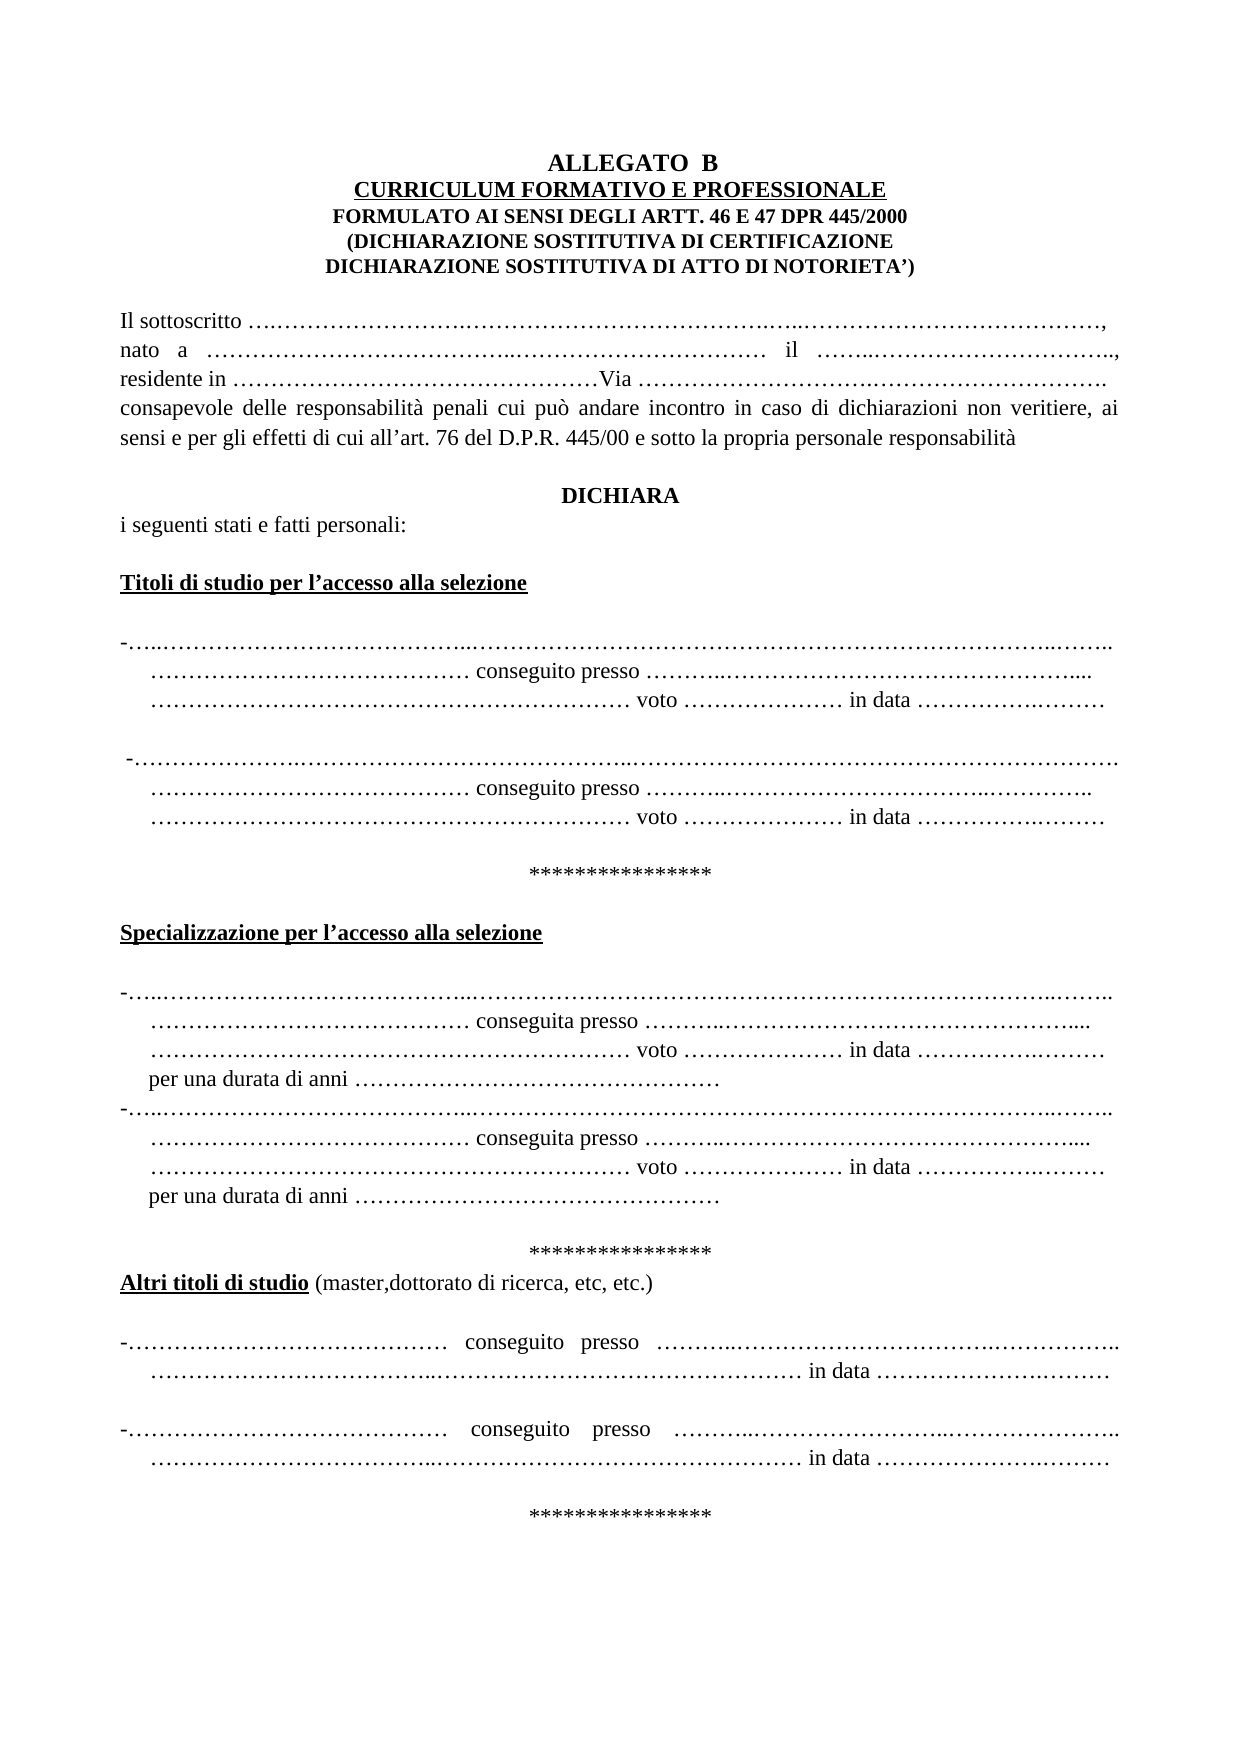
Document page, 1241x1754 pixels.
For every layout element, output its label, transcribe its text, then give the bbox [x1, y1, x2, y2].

text consapevole delle responsabilità penali cui può andare incontro in caso di dichiarazioni non veritiere, ai sensi e per gli effetti di cui all’art. 76 del D.P.R. 445/00 e sotto la propria personale responsabilità [120, 392, 1120, 450]
text Specializzazione per l’accesso alla selezione [120, 917, 1120, 946]
text -…..…………………………………..…………………………………………………………………..…….. [120, 1092, 1120, 1121]
text FORMULATO AI SENSI DEGLI ARTT. 46 E 47 DPR 445/2000 [120, 203, 1120, 228]
text -…………………………………… conseguito presso ………..…………………………….…………….. ………………………………..………………………………………… in data ………………….……… [120, 1325, 1120, 1383]
text i seguenti stati e fatti personali: [120, 508, 1120, 537]
text …………………………………… conseguita presso ………..……………………………………….... ……………………………………………………… voto ………………… in data …………….……… [120, 1004, 1120, 1062]
text …………………………………… conseguito presso ………..……………………………..………….. ……………………………………………………… voto ………………… in data …………….……… [120, 771, 1120, 829]
text per una durata di anni ………………………………………… [120, 1179, 1120, 1208]
text -…………………………………… conseguito presso ………..……………………..………………….. ………………………………..………………………………………… in data ………………….……… [120, 1412, 1120, 1471]
text Titoli di studio per l’accesso alla selezione [120, 567, 1120, 596]
text DICHIARAZIONE SOSTITUTIVA DI ATTO DI NOTORIETA’) [120, 253, 1120, 278]
text **************** [120, 1500, 1120, 1529]
text -…..…………………………………..…………………………………………………………………..…….. [120, 625, 1120, 654]
text per una durata di anni ………………………………………… [120, 1062, 1120, 1092]
text Il sottoscritto ….…………………….………………………………….…..…………………………………, [120, 304, 1120, 333]
text …………………………………… conseguita presso ………..……………………………………….... ……………………………………………………… voto ………………… in data …………….……… [120, 1121, 1120, 1179]
text **************** [120, 858, 1120, 887]
text ALLEGATO B CURRICULUM FORMATIVO E PROFESSIONALE [120, 148, 1120, 203]
text -…..…………………………………..…………………………………………………………………..…….. [120, 975, 1120, 1004]
text (DICHIARAZIONE SOSTITUTIVA DI CERTIFICAZIONE [120, 228, 1120, 253]
text Altri titoli di studio (master,dottorato di ricerca, etc, etc.) [120, 1267, 1120, 1296]
text …………………………………… conseguito presso ………..……………………………………….... ……………………………………………………… voto ………………… in data …………….……… [120, 654, 1120, 712]
text nato a …………………………………..…………………………… il ……..………………………….., residente in …………………………………………Via ………………………….…………………………. [120, 333, 1120, 392]
text **************** [120, 1237, 1120, 1267]
text DICHIARA [120, 479, 1120, 508]
text -………………….……………………………………..………………………………………………………. [120, 742, 1120, 771]
